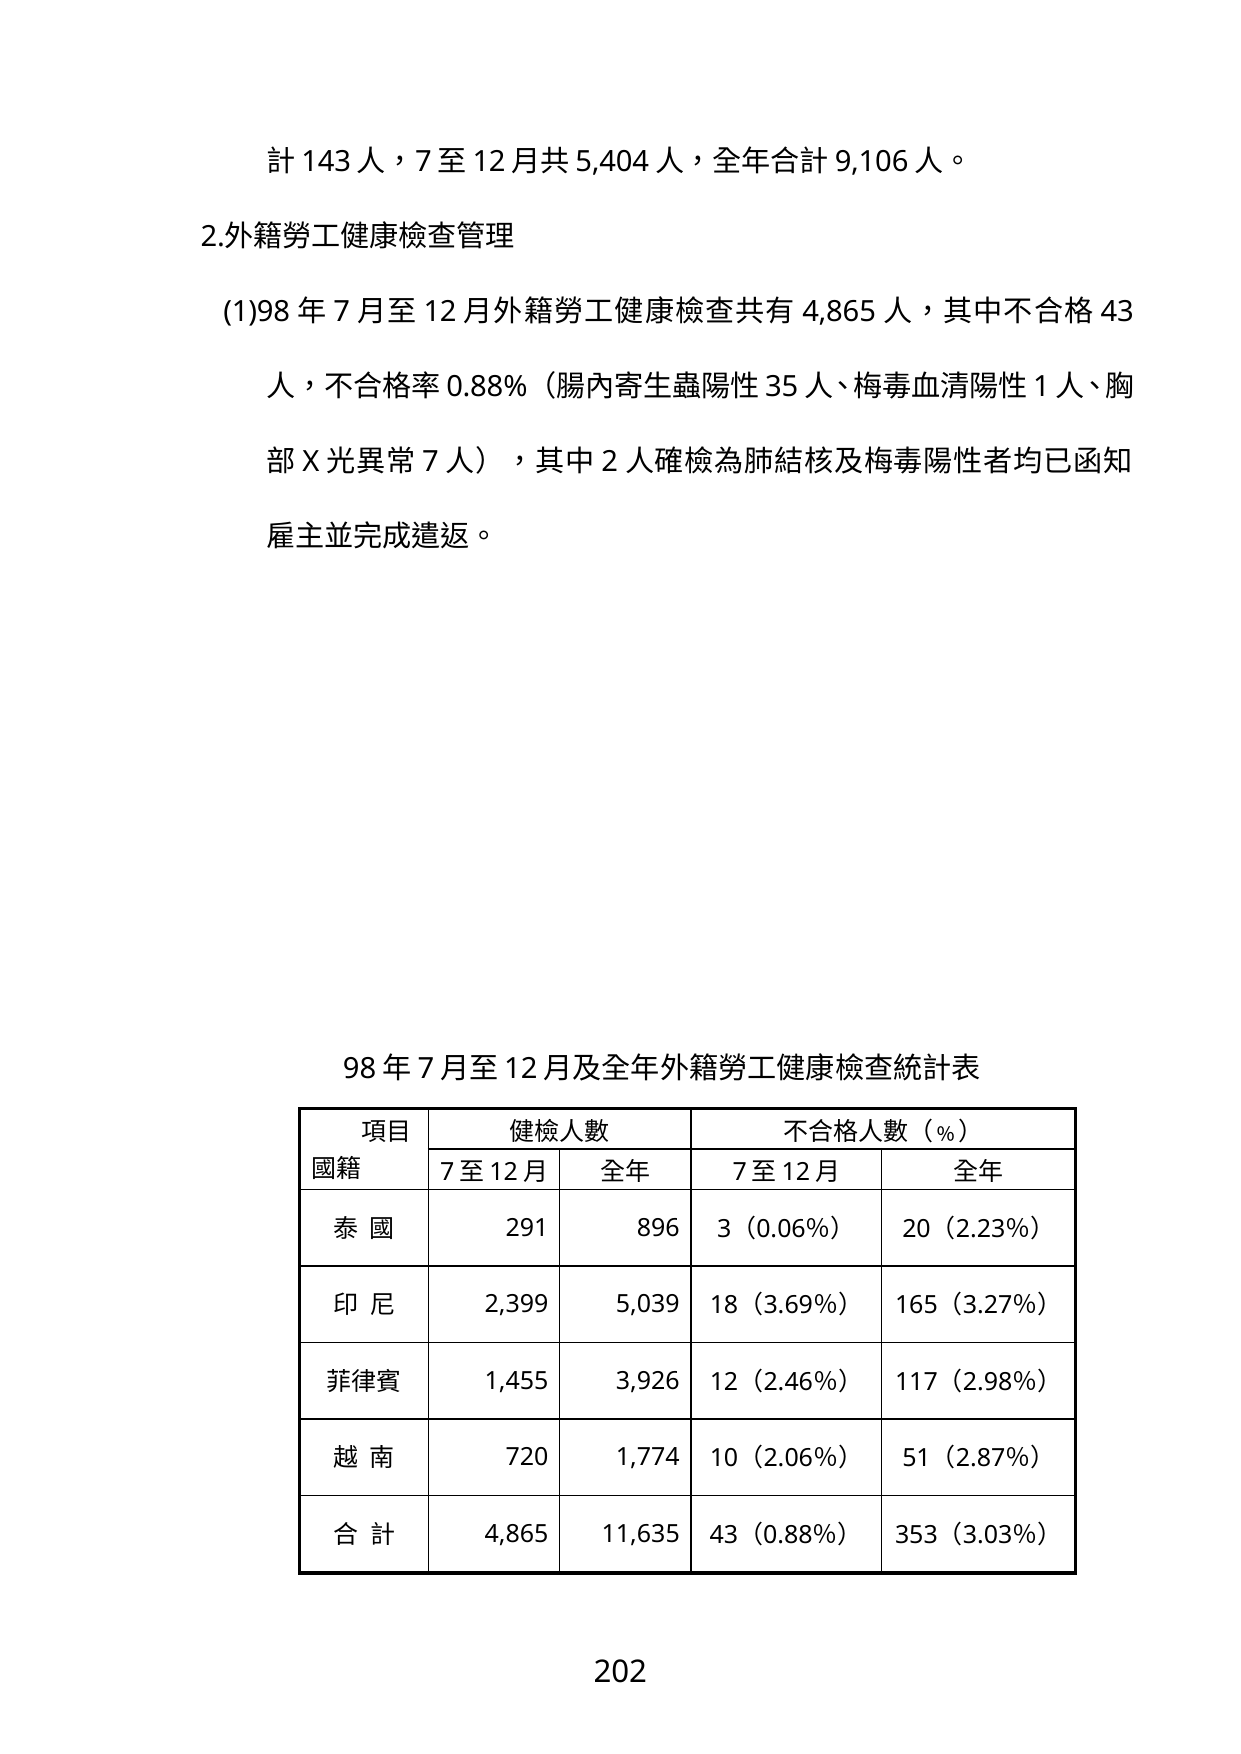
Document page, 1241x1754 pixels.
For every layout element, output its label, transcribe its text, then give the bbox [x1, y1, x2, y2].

table_cell 291 [429, 1190, 559, 1265]
table_cell 18（3.69％） [692, 1267, 881, 1342]
table_cell 11,635 [560, 1496, 690, 1571]
table_cell 合 計 [301, 1496, 428, 1571]
table_cell 3,926 [560, 1343, 690, 1418]
text 98年7月至12月及全年外籍勞工健康檢查統計表 [106, 1028, 1134, 1103]
table_cell 51（2.87％） [882, 1420, 1074, 1495]
table_cell 泰 國 [301, 1190, 428, 1265]
table_cell 3（0.06％） [692, 1190, 881, 1265]
table_cell 菲律賓 [301, 1343, 428, 1418]
table_cell 全年 [882, 1150, 1074, 1188]
text 計143人，7至12月共5,404人，全年合計9,106人。 [223, 121, 1134, 196]
table_cell 896 [560, 1190, 690, 1265]
table_cell 7至12月 [692, 1150, 881, 1188]
text (1)98年7月至12月外籍勞工健康檢查共有4,865人，其中不合格43人，不合格率0.88%（腸內寄生蟲陽性35人、梅毒血清陽性1人、胸部X光異常7人），其中2人確檢為肺結核及梅毒陽性者均已函知雇主並完成遣返。 [223, 271, 1134, 571]
table_cell 越 南 [301, 1420, 428, 1495]
table_cell 117（2.98％） [882, 1343, 1074, 1418]
table_header 項目 國籍 [301, 1110, 428, 1188]
table_cell 4,865 [429, 1496, 559, 1571]
text 2.外籍勞工健康檢查管理 [200, 196, 1134, 271]
table_cell 10（2.06％） [692, 1420, 881, 1495]
table_cell 印 尼 [301, 1267, 428, 1342]
table_cell 1,774 [560, 1420, 690, 1495]
table_cell 12（2.46％） [692, 1343, 881, 1418]
table_cell 全年 [560, 1150, 690, 1188]
table_header 健檢人數 [429, 1110, 690, 1148]
table_cell 720 [429, 1420, 559, 1495]
table_cell 165（3.27％） [882, 1267, 1074, 1342]
table_cell 20（2.23％） [882, 1190, 1074, 1265]
table_header 不合格人數（﹪） [692, 1110, 1074, 1148]
table_cell 353（3.03％） [882, 1496, 1074, 1571]
table_cell 43（0.88％） [692, 1496, 881, 1571]
table_cell 5,039 [560, 1267, 690, 1342]
table_cell 7至12月 [429, 1150, 559, 1188]
table_cell 2,399 [429, 1267, 559, 1342]
table_cell 1,455 [429, 1343, 559, 1418]
